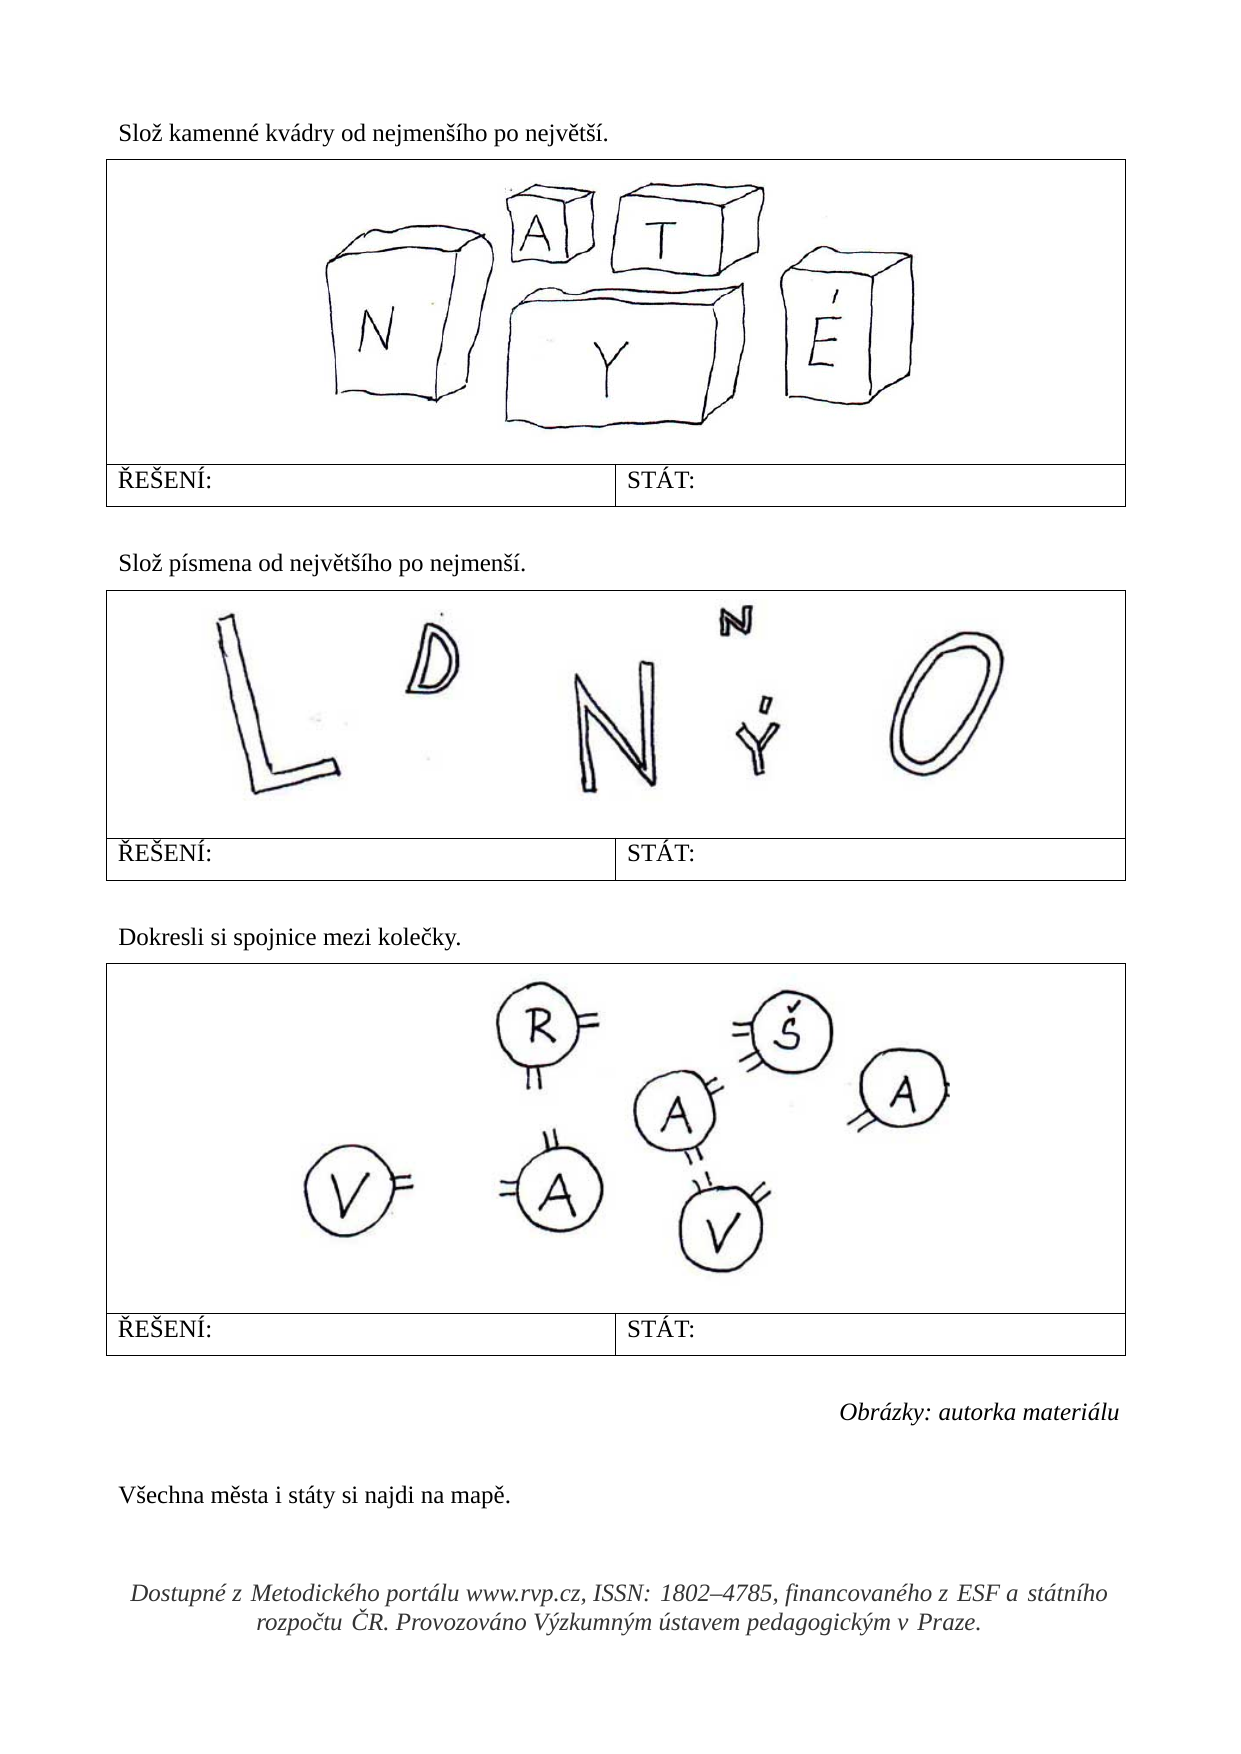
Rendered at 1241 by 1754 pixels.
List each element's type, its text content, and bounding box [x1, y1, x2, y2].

text Obrázky: autorka materiálu [118, 1397, 1122, 1426]
picture [282, 973, 950, 1291]
table_cell STÁT: [616, 839, 1125, 880]
table_cell ŘEŠENÍ: [107, 839, 615, 880]
table_header [107, 160, 1125, 464]
table_cell STÁT: [616, 465, 1125, 506]
table_cell ŘEŠENÍ: [107, 1314, 615, 1355]
text Dokresli si spojnice mezi kolečky. [118, 922, 1122, 951]
table_header [107, 591, 1125, 837]
table_cell ŘEŠENÍ: [107, 465, 615, 506]
picture [311, 169, 922, 443]
picture [201, 599, 1031, 816]
text Slož písmena od největšího po nejmenší. [118, 548, 1122, 577]
table_header [107, 964, 1125, 1313]
table_cell STÁT: [616, 1314, 1125, 1355]
text Všechna města i státy si najdi na mapě. [118, 1480, 1122, 1508]
text Slož kamenné kvádry od nejmenšího po největší. [118, 118, 1122, 147]
